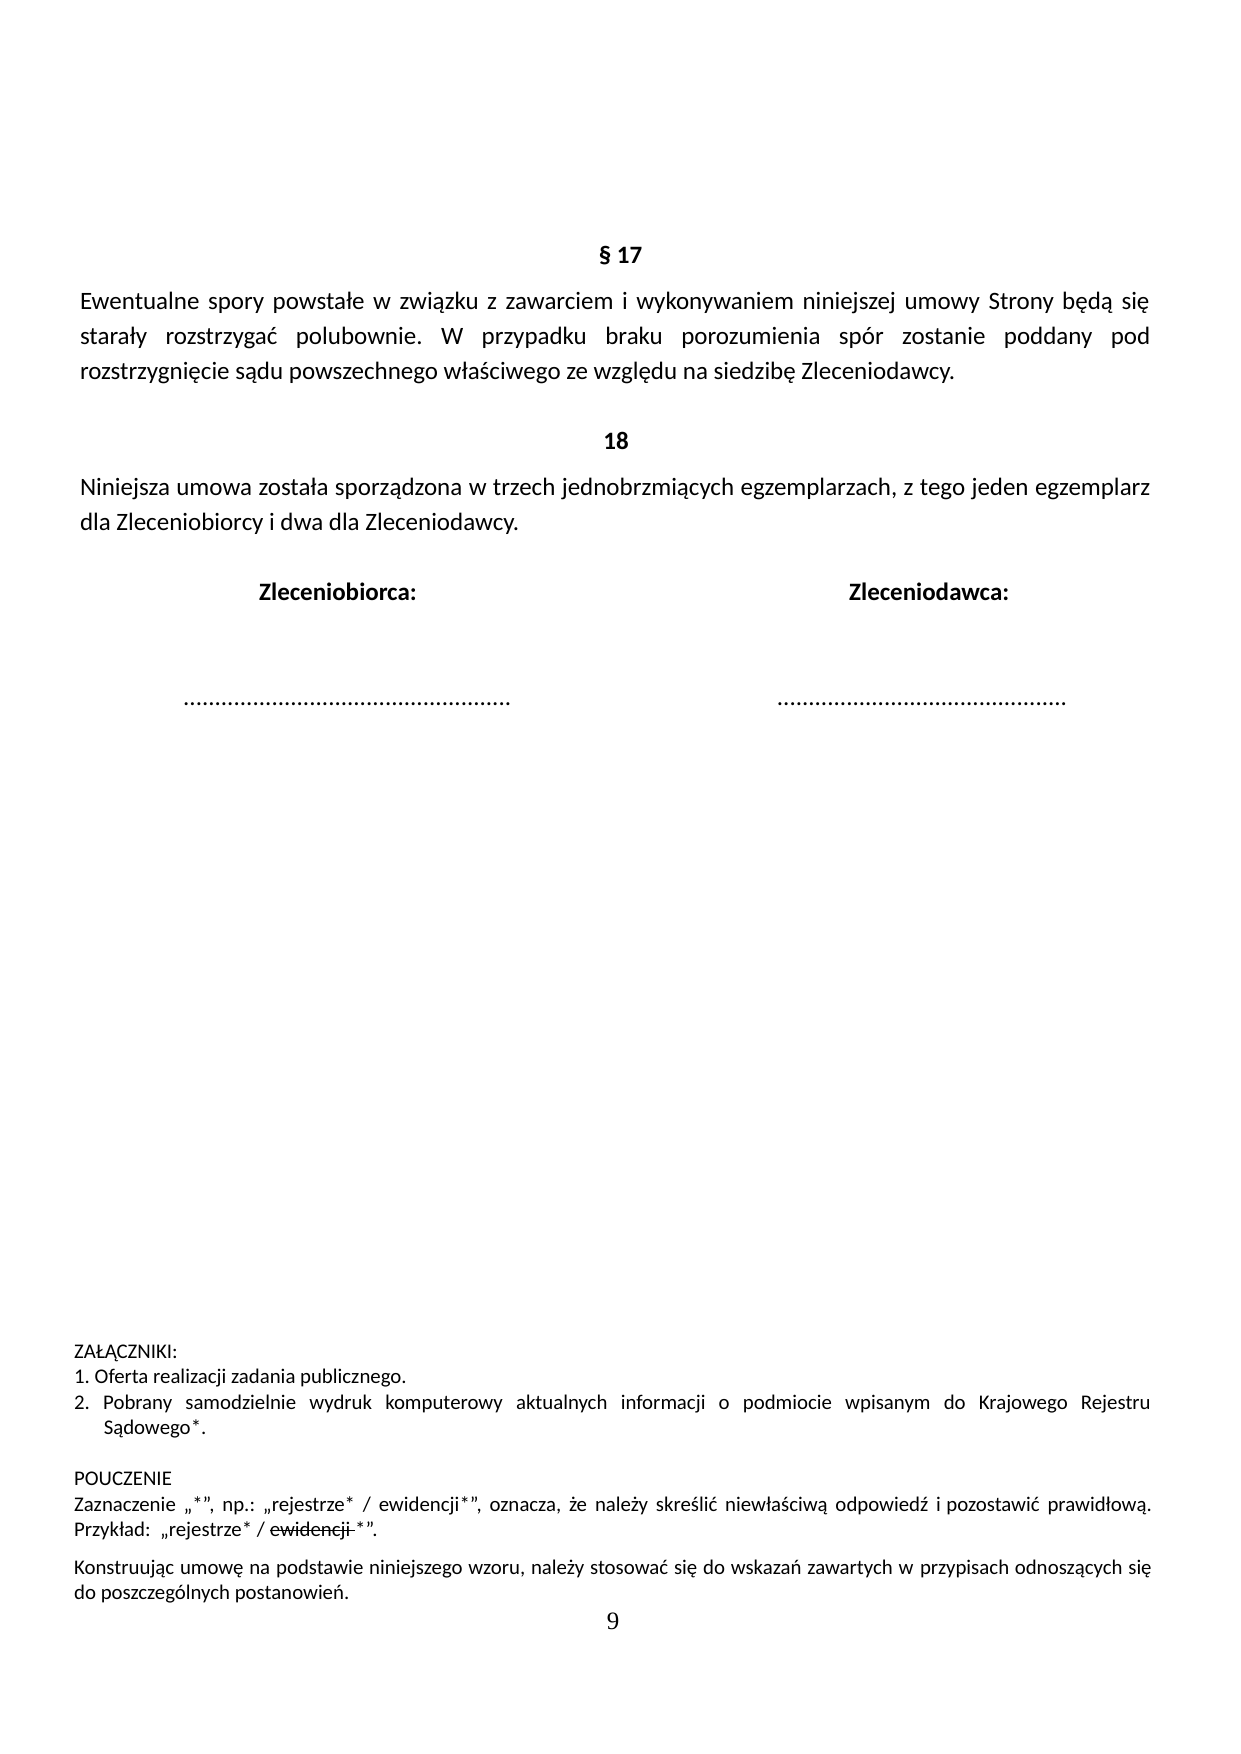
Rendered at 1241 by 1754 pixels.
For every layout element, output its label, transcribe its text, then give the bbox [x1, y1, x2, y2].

text 1. Oferta realizacji zadania publicznego. [74, 1364, 1152, 1389]
text 18 [74, 425, 1152, 456]
text Zaznaczenie „*”, np.: „rejestrze* / ewidencji*”, oznacza, że należy skreślić niewłaściwą odpowiedź i pozostawić prawidłową. Przykład: „rejestrze* / ewidencji *”. [74, 1491, 1152, 1542]
text .................................................... .............................................. [103, 681, 1152, 712]
text POUCZENIE [74, 1465, 1240, 1491]
text § 17 [89, 240, 1152, 270]
text ZAŁĄCZNIKI: [74, 1338, 1152, 1364]
text Konstruując umowę na podstawie niniejszego wzoru, należy stosować się do wskazań zawartych w przypisach odnoszących się do poszczególnych postanowień. [74, 1554, 1152, 1605]
text Niniejsza umowa została sporządzona w trzech jednobrzmiących egzemplarzach, z tego jeden egzemplarz dla Zleceniobiorcy i dwa dla Zleceniodawcy. [80, 471, 1152, 537]
text Ewentualne spory powstałe w związku z zawarciem i wykonywaniem niniejszej umowy Strony będą się starały rozstrzygać polubownie. W przypadku braku porozumienia spór zostanie poddany pod rozstrzygnięcie sądu powszechnego właściwego ze względu na siedzibę Zleceniodawcy. [80, 285, 1152, 386]
text 2. Pobrany samodzielnie wydruk komputerowy aktualnych informacji o podmiocie wpisanym do Krajowego Rejestru Sądowego*. [74, 1389, 1152, 1440]
text Zleceniobiorca: Zleceniodawca: [111, 576, 1152, 607]
